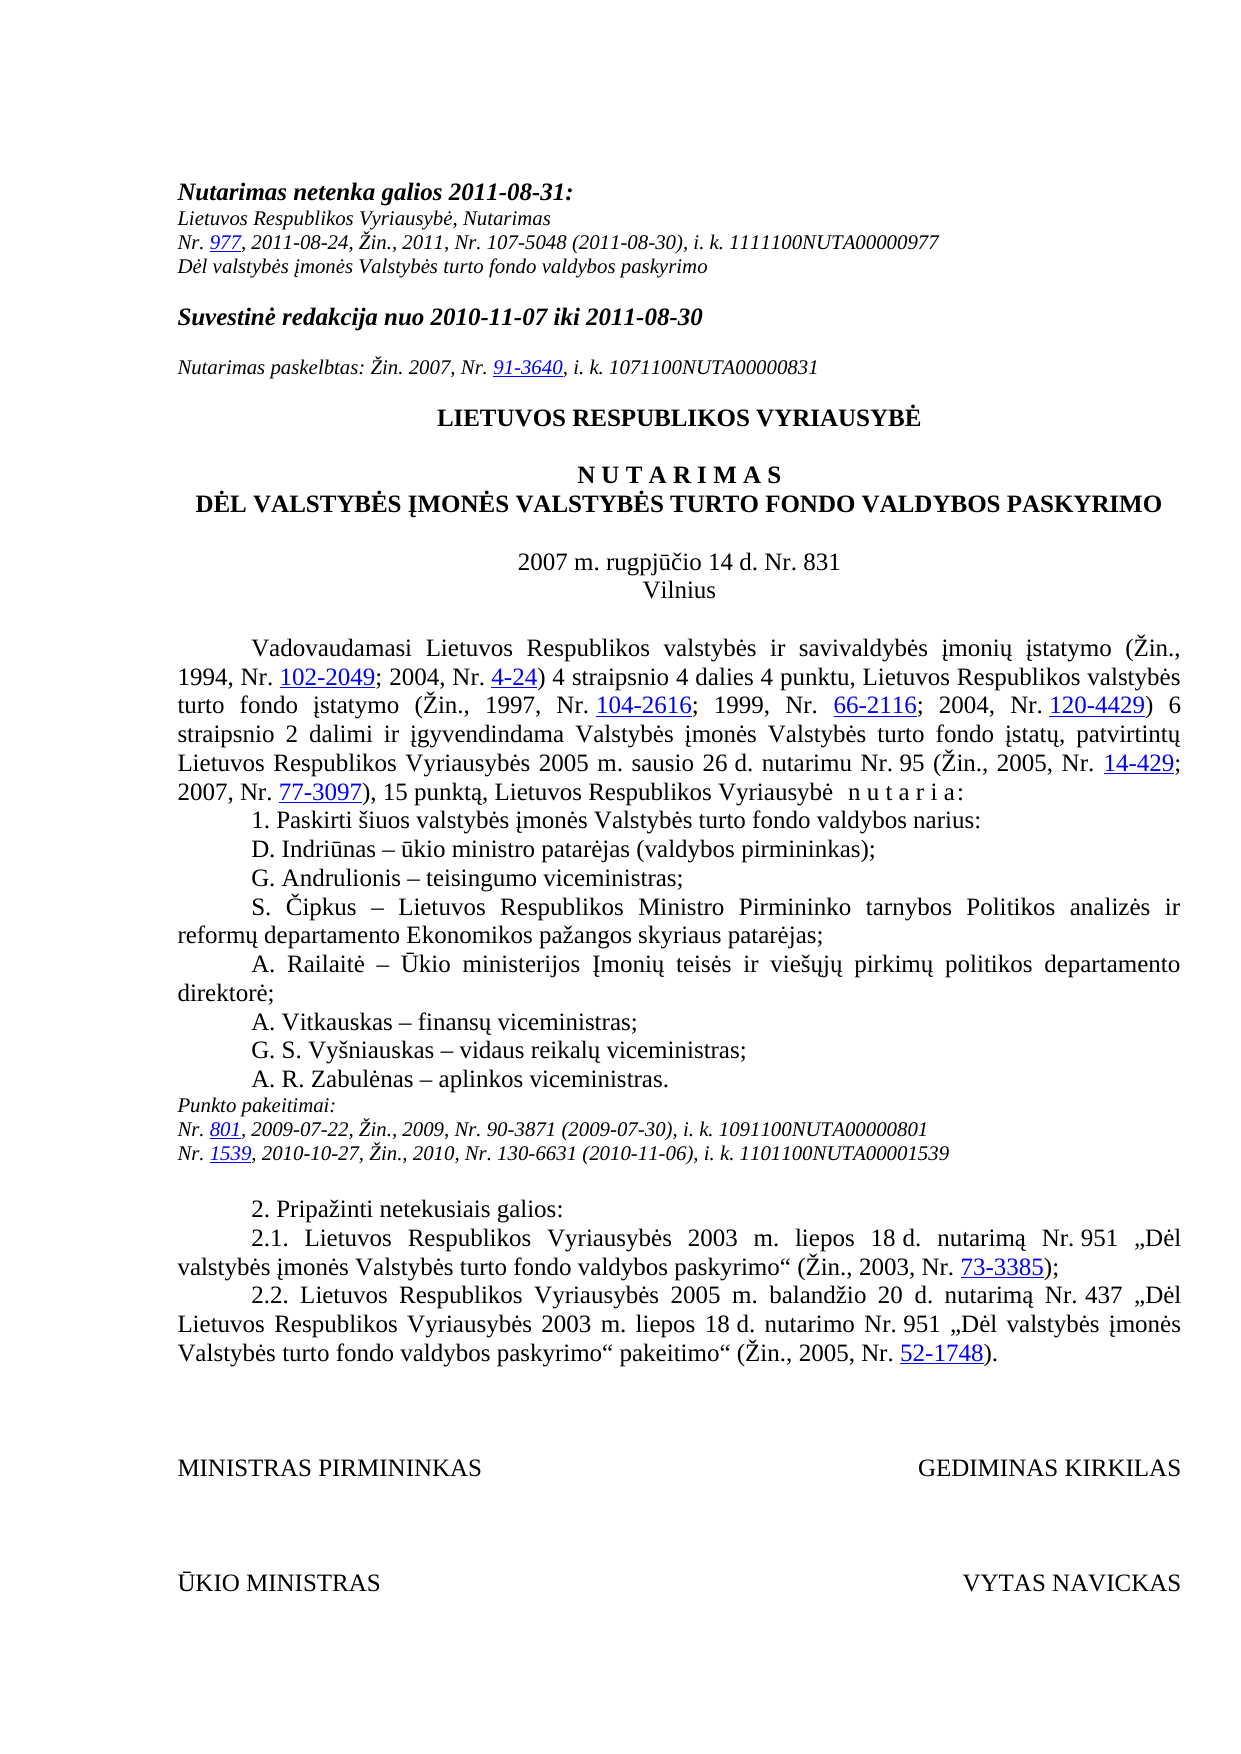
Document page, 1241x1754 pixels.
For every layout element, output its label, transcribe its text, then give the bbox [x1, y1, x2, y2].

text G. Andrulionis – teisingumo viceministras; [177, 863, 1181, 892]
text A. Railaitė – Ūkio ministerijos Įmonių teisės ir viešųjų pirkimų politikos departamento direktorė; [177, 949, 1181, 1007]
text Nr. 977, 2011-08-24, Žin., 2011, Nr. 107-5048 (2011-08-30), i. k. 1111100NUTA00000977 [177, 230, 1181, 254]
text Punkto pakeitimai: [177, 1093, 1181, 1117]
text Ūkio ministras Vytas Navickas [177, 1568, 1181, 1597]
text Nr. 1539, 2010-10-27, Žin., 2010, Nr. 130-6631 (2010-11-06), i. k. 1101100NUTA00001539 [177, 1141, 1181, 1165]
text DĖL VALSTYBĖS ĮMONĖS VALSTYBĖS TURTO FONDO VALDYBOS PASKYRIMO [177, 489, 1181, 518]
text Nutarimas paskelbtas: Žin. 2007, Nr. 91-3640, i. k. 1071100NUTA00000831 [177, 355, 1181, 379]
text Lietuvos Respublikos Vyriausybė, Nutarimas [177, 206, 1181, 230]
text D. Indriūnas – ūkio ministro patarėjas (valdybos pirmininkas); [177, 834, 1181, 863]
text N U T A R I M A S [177, 461, 1181, 489]
text 2.1. Lietuvos Respublikos Vyriausybės 2003 m. liepos 18 d. nutarimą Nr. 951 „Dėl valstybės įmonės Valstybės turto fondo valdybos paskyrimo“ (Žin., 2003, Nr. 73-3385); [177, 1223, 1181, 1280]
text 2007 m. rugpjūčio 14 d. Nr. 831 [177, 547, 1181, 576]
text A. R. Zabulėnas – aplinkos viceministras. [177, 1064, 1181, 1093]
text Nutarimas netenka galios 2011-08-31: [177, 177, 1181, 206]
text 1. Paskirti šiuos valstybės įmonės Valstybės turto fondo valdybos narius: [177, 806, 1181, 834]
text Nr. 801, 2009-07-22, Žin., 2009, Nr. 90-3871 (2009-07-30), i. k. 1091100NUTA00000801 [177, 1117, 1181, 1141]
text G. S. Vyšniauskas – vidaus reikalų viceministras; [177, 1036, 1181, 1064]
text 2.2. Lietuvos Respublikos Vyriausybės 2005 m. balandžio 20 d. nutarimą Nr. 437 „Dėl Lietuvos Respublikos Vyriausybės 2003 m. liepos 18 d. nutarimo Nr. 951 „Dėl valstybės įmonės Valstybės turto fondo valdybos paskyrimo“ pakeitimo“ (Žin., 2005, Nr. 52-1748). [177, 1280, 1181, 1367]
text Vadovaudamasi Lietuvos Respublikos valstybės ir savivaldybės įmonių įstatymo (Žin., 1994, Nr. 102-2049; 2004, Nr. 4-24) 4 straipsnio 4 dalies 4 punktu, Lietuvos Respublikos valstybės turto fondo įstatymo (Žin., 1997, Nr. 104-2616; 1999, Nr. 66-2116; 2004, Nr. 120-4429) 6 straipsnio 2 dalimi ir įgyvendindama Valstybės įmonės Valstybės turto fondo įstatų, patvirtintų Lietuvos Respublikos Vyriausybės 2005 m. sausio 26 d. nutarimu Nr. 95 (Žin., 2005, Nr. 14-429; 2007, Nr. 77-3097), 15 punktą, Lietuvos Respublikos Vyriausybė nutaria: [177, 633, 1181, 806]
text Vilnius [177, 576, 1181, 604]
text LIETUVOS RESPUBLIKOS VYRIAUSYBĖ [177, 403, 1181, 432]
text Dėl valstybės įmonės Valstybės turto fondo valdybos paskyrimo [177, 254, 1181, 278]
text A. Vitkauskas – finansų viceministras; [177, 1007, 1181, 1036]
text Suvestinė redakcija nuo 2010-11-07 iki 2011-08-30 [177, 302, 1181, 331]
text 2. Pripažinti netekusiais galios: [177, 1194, 1181, 1223]
text S. Čipkus – Lietuvos Respublikos Ministro Pirmininko tarnybos Politikos analizės ir reformų departamento Ekonomikos pažangos skyriaus patarėjas; [177, 892, 1181, 949]
text Ministras Pirmininkas Gediminas Kirkilas [177, 1453, 1181, 1482]
